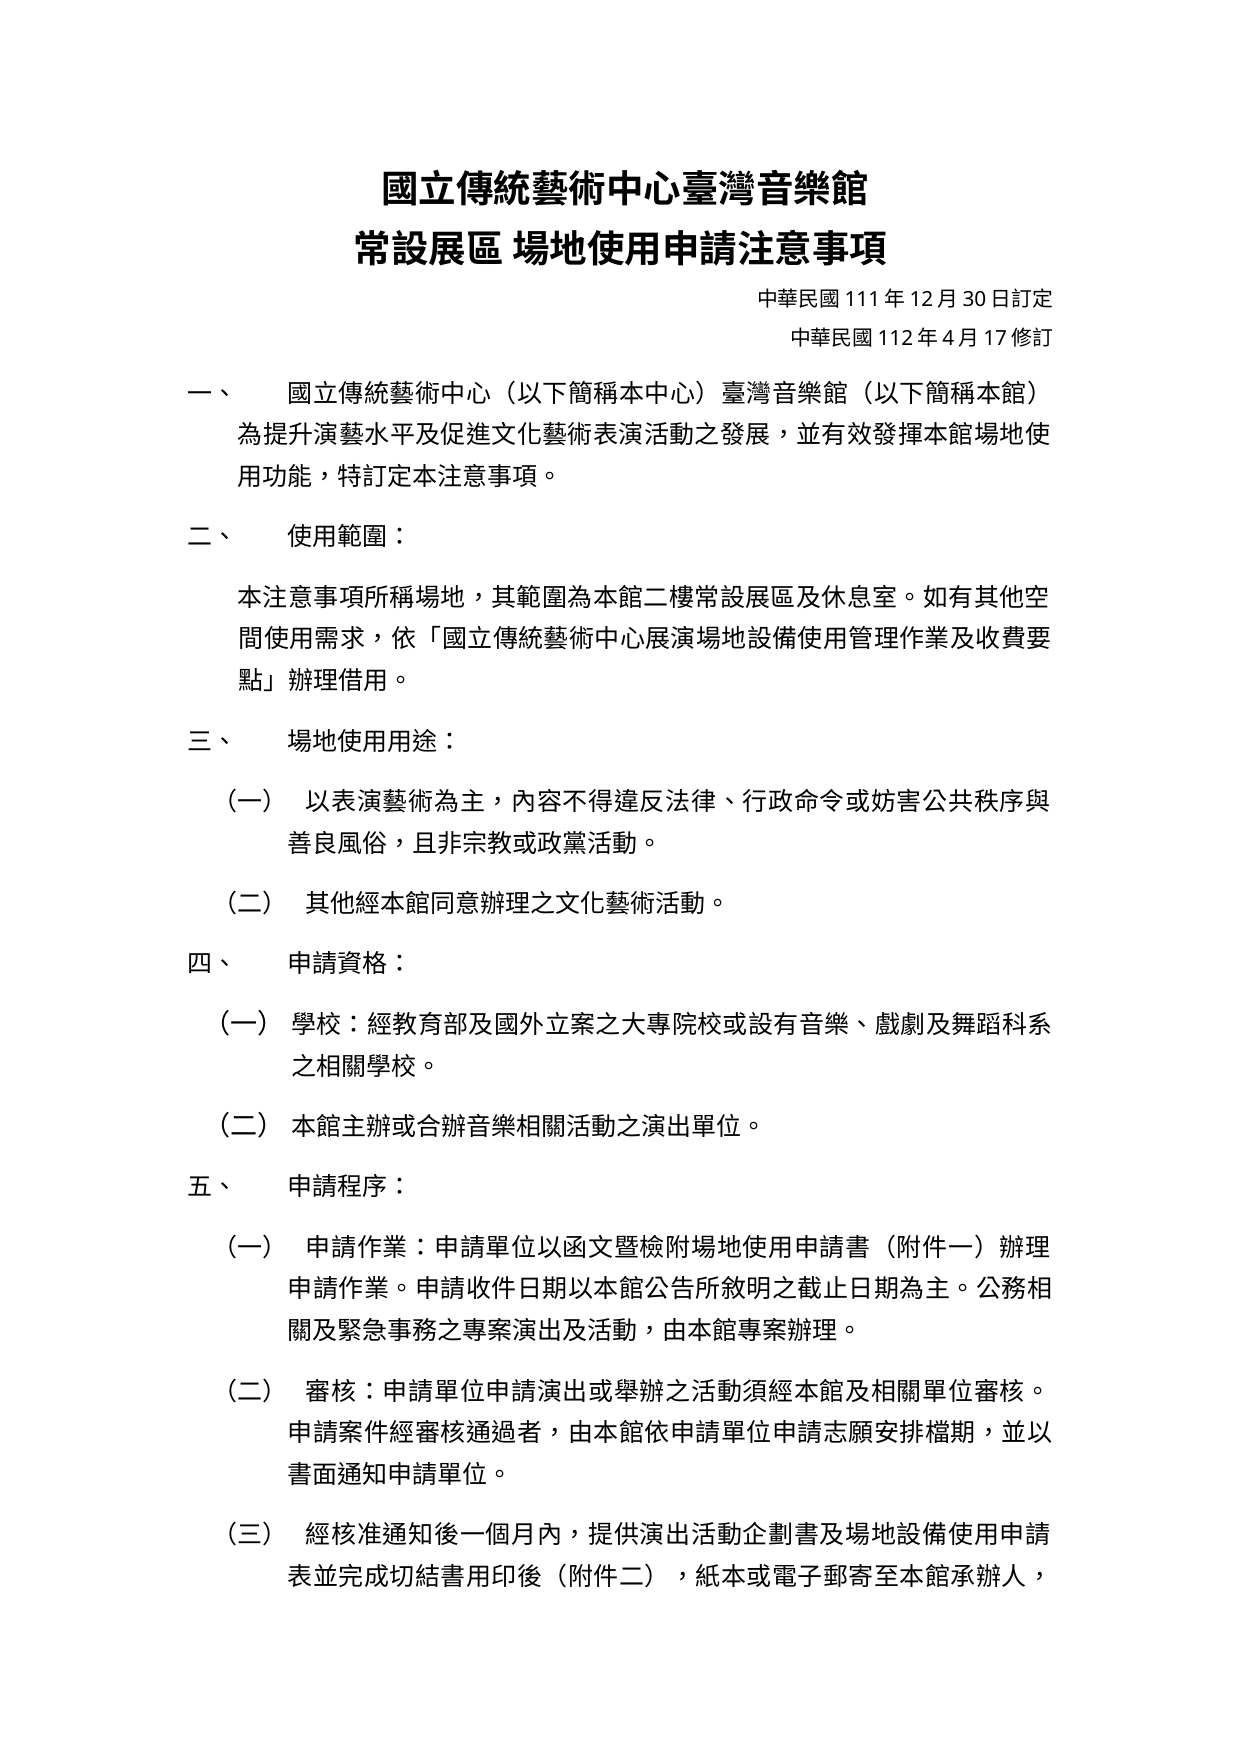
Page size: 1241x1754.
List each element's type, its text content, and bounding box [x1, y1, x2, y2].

list 申請資格： [187, 939, 1053, 981]
list 其他經本館同意辦理之文化藝術活動。 [212, 879, 1053, 921]
list 經核准通知後一個月內，提供演出活動企劃書及場地設備使用申請表並完成切結書用印後（附件二），紙本或電子郵寄至本館承辦人， [212, 1510, 1053, 1594]
text 常設展區 場地使用申請注意事項 [187, 229, 1053, 271]
list 場地使用用途： [187, 717, 1053, 758]
list 以表演藝術為主，內容不得違反法律、行政命令或妨害公共秩序與善良風俗，且非宗教或政黨活動。 [212, 777, 1053, 860]
list 學校：經教育部及國外立案之大專院校或設有音樂、戲劇及舞蹈科系之相關學校。 [203, 1000, 1053, 1083]
text 中華民國111年12月30日訂定 [187, 289, 1053, 310]
list 審核：申請單位申請演出或舉辦之活動須經本館及相關單位審核。申請案件經審核通過者，由本館依申請單位申請志願安排檔期，並以書面通知申請單位。 [212, 1367, 1053, 1492]
list 申請作業：申請單位以函文暨檢附場地使用申請書（附件一）辦理申請作業。申請收件日期以本館公告所敘明之截止日期為主。公務相關及緊急事務之專案演出及活動，由本館專案辦理。 [212, 1223, 1053, 1348]
list 申請程序： [187, 1162, 1053, 1204]
list 使用範圍： [187, 512, 1053, 554]
list 國立傳統藝術中心（以下簡稱本中心）臺灣音樂館（以下簡稱本館）為提升演藝水平及促進文化藝術表演活動之發展，並有效發揮本館場地使用功能，特訂定本注意事項。 [187, 369, 1053, 494]
text 國立傳統藝術中心臺灣音樂館 [187, 169, 1053, 210]
text 中華民國112年4月17修訂 [187, 329, 1053, 350]
list 本館主辦或合辦音樂相關活動之演出單位。 [203, 1102, 1053, 1144]
list 本注意事項所稱場地，其範圍為本館二樓常設展區及休息室。如有其他空間使用需求，依「國立傳統藝術中心展演場地設備使用管理作業及收費要點」辦理借用。 [237, 573, 1053, 698]
